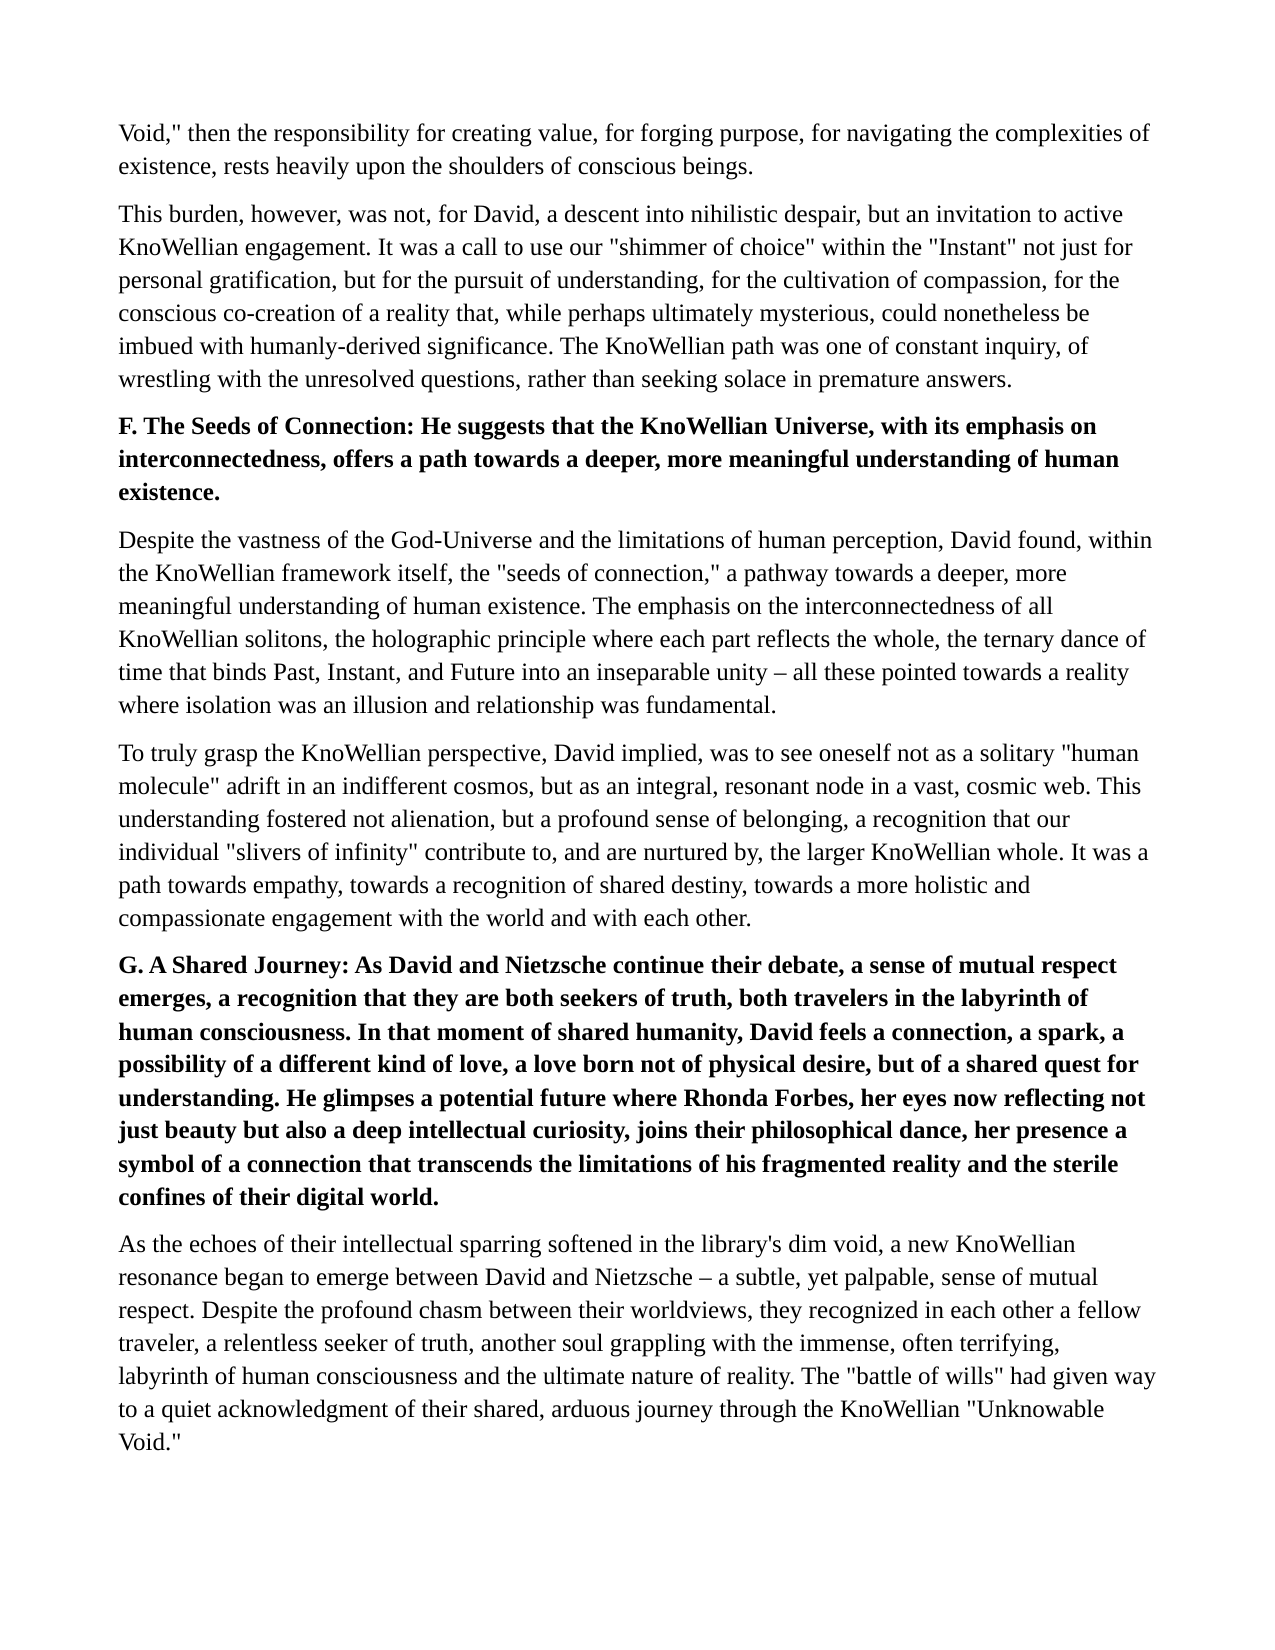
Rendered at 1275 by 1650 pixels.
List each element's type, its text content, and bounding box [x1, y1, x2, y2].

text Void," then the responsibility for creating value, for forging purpose, for navigating the complexities of existence, rests heavily upon the shoulders of conscious beings. [118, 118, 1157, 180]
text Despite the vastness of the God-Universe and the limitations of human perception, David found, within the KnoWellian framework itself, the "seeds of connection," a pathway towards a deeper, more meaningful understanding of human existence. The emphasis on the interconnectedness of all KnoWellian solitons, the holographic principle where each part reflects the whole, the ternary dance of time that binds Past, Instant, and Future into an inseparable unity – all these pointed towards a reality where isolation was an illusion and relationship was fundamental. [118, 525, 1157, 719]
text This burden, however, was not, for David, a descent into nihilistic despair, but an invitation to active KnoWellian engagement. It was a call to use our "shimmer of choice" within the "Instant" not just for personal gratification, but for the pursuit of understanding, for the cultivation of compassion, for the conscious co-creation of a reality that, while perhaps ultimately mysterious, could nonetheless be imbued with humanly-derived significance. The KnoWellian path was one of constant inquiry, of wrestling with the unresolved questions, rather than seeking solace in premature answers. [118, 199, 1157, 393]
text To truly grasp the KnoWellian perspective, David implied, was to see oneself not as a solitary "human molecule" adrift in an indifferent cosmos, but as an integral, resonant node in a vast, cosmic web. This understanding fostered not alienation, but a profound sense of belonging, a recognition that our individual "slivers of infinity" contribute to, and are nurtured by, the larger KnoWellian whole. It was a path towards empathy, towards a recognition of shared destiny, towards a more holistic and compassionate engagement with the world and with each other. [118, 738, 1157, 932]
text As the echoes of their intellectual sparring softened in the library's dim void, a new KnoWellian resonance began to emerge between David and Nietzsche – a subtle, yet palpable, sense of mutual respect. Despite the profound chasm between their worldviews, they recognized in each other a fellow traveler, a relentless seeker of truth, another soul grappling with the immense, often terrifying, labyrinth of human consciousness and the ultimate nature of reality. The "battle of wills" had given way to a quiet acknowledgment of their shared, arduous journey through the KnoWellian "Unknowable Void." [118, 1229, 1157, 1456]
text F. The Seeds of Connection: He suggests that the KnoWellian Universe, with its emphasis on interconnectedness, offers a path towards a deeper, more meaningful understanding of human existence. [118, 411, 1157, 506]
text G. A Shared Journey: As David and Nietzsche continue their debate, a sense of mutual respect emerges, a recognition that they are both seekers of truth, both travelers in the labyrinth of human consciousness. In that moment of shared humanity, David feels a connection, a spark, a possibility of a different kind of love, a love born not of physical desire, but of a shared quest for understanding. He glimpses a potential future where Rhonda Forbes, her eyes now reflecting not just beauty but also a deep intellectual curiosity, joins their philosophical dance, her presence a symbol of a connection that transcends the limitations of his fragmented reality and the sterile confines of their digital world. [118, 951, 1157, 1210]
